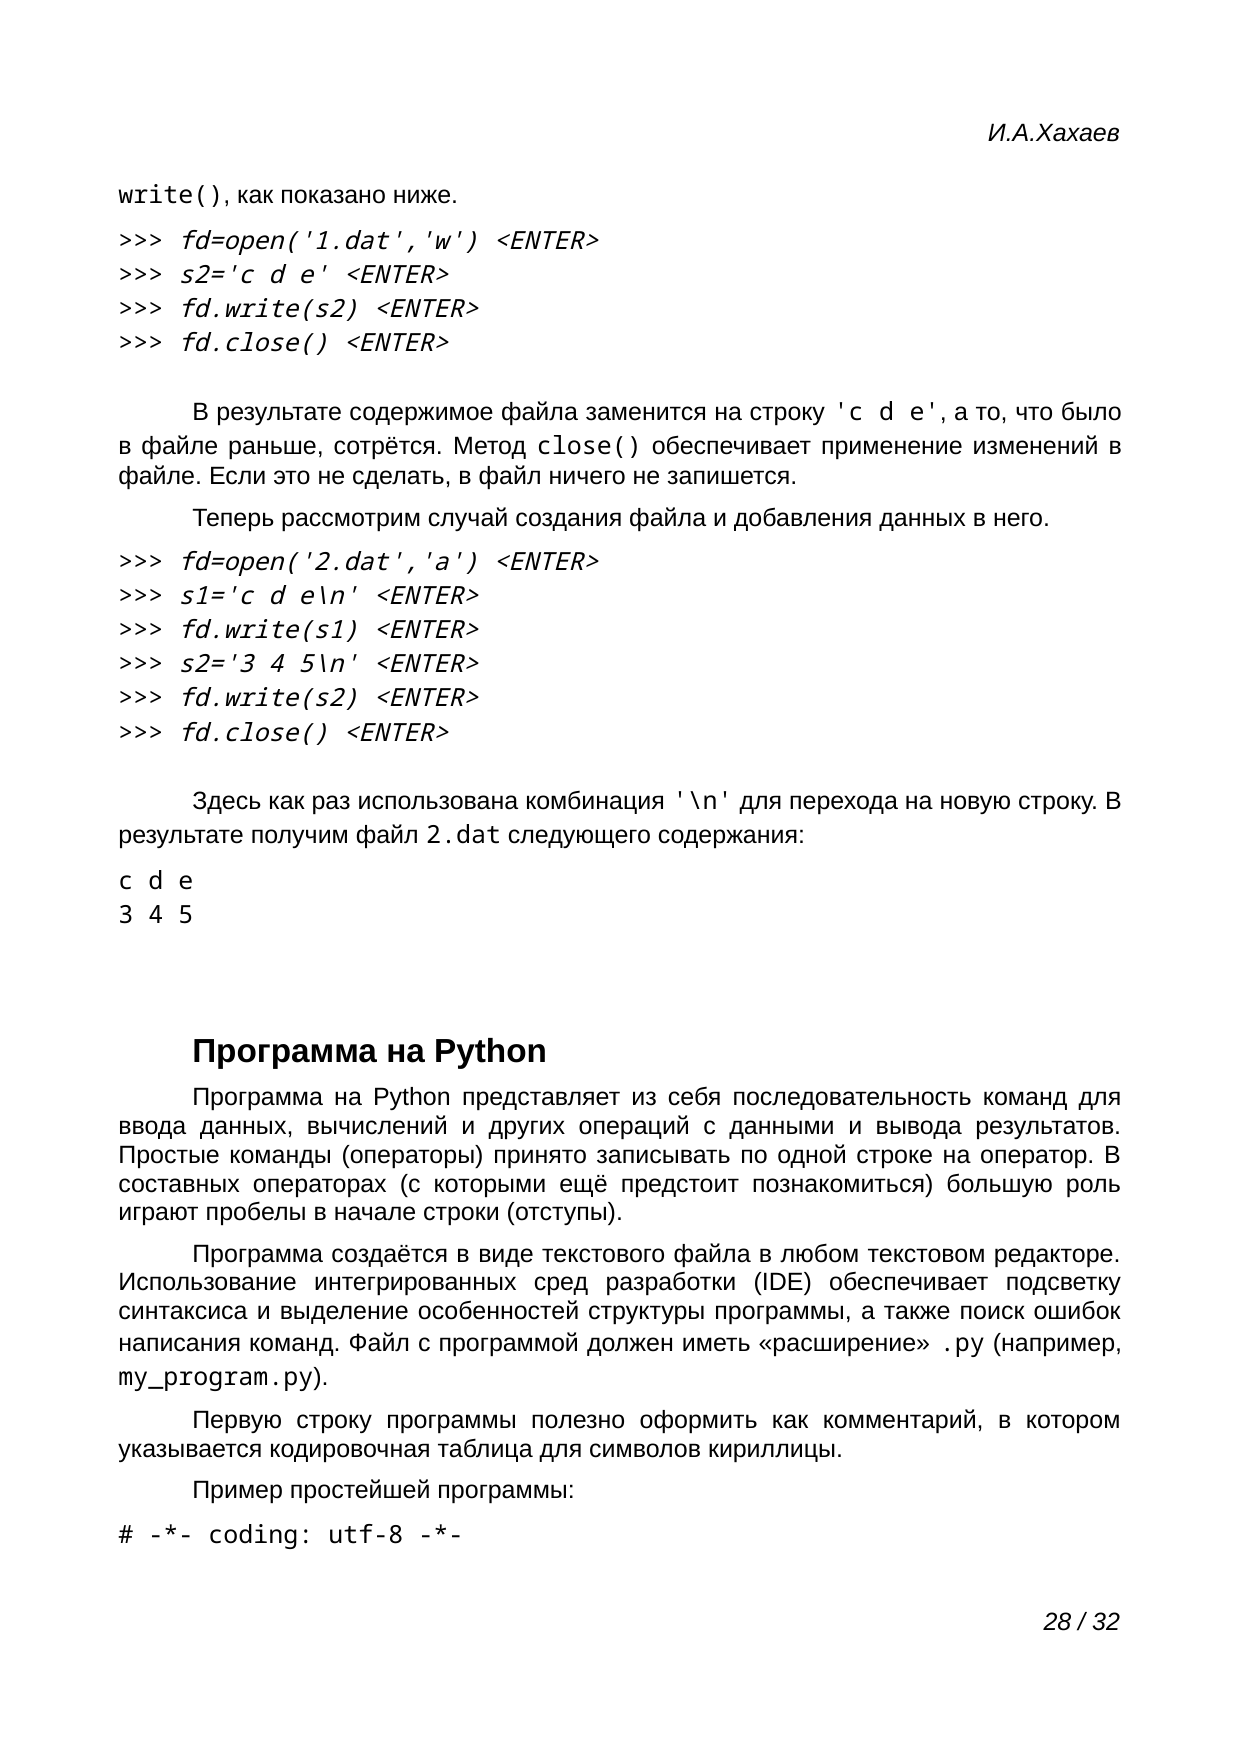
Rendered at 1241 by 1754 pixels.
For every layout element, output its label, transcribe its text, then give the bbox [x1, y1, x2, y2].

list # -*- coding: utf-8 -*- [118, 1517, 1122, 1551]
list >>> s1='c d e\n' <ENTER> [118, 578, 1122, 612]
text Пример простейшей программы: [118, 1475, 1122, 1504]
list >>> fd.close() <ENTER> [118, 714, 1122, 748]
list >>> s2='c d e' <ENTER> [118, 257, 1122, 291]
list >>> fd.close() <ENTER> [118, 325, 1122, 359]
text write(), как показано ниже. [118, 176, 1122, 210]
list >>> fd.write(s2) <ENTER> [118, 680, 1122, 714]
text В результате содержимое файла заменится на строку 'c d e', а то, что было в файле раньше, сотрётся. Метод close() обеспечивает применение изменений в файле. Если это не сделать, в файл ничего не запишется. [118, 393, 1122, 490]
text Программа создаётся в виде текстового файла в любом текстовом редакторе. Использование интегрированных сред разработки (IDE) обеспечивает подсветку синтаксиса и выделение особенностей структуры программы, а также поиск ошибок написания команд. Файл с программой должен иметь «расширение» .py (например, my_program.py). [118, 1238, 1122, 1393]
text Программа на Python представляет из себя последовательность команд для ввода данных, вычислений и других операций с данными и вывода результатов. Простые команды (операторы) принято записывать по одной строке на оператор. В составных операторах (с которыми ещё предстоит познакомиться) большую роль играют пробелы в начале строки (отступы). [118, 1082, 1122, 1226]
text Здесь как раз использована комбинация '\n' для перехода на новую строку. В результате получим файл 2.dat следующего содержания: [118, 782, 1122, 850]
list >>> fd=open('1.dat','w') <ENTER> [118, 223, 1122, 257]
subtitle Программа на Python [118, 1031, 1122, 1070]
list >>> s2='3 4 5\n' <ENTER> [118, 646, 1122, 680]
list >>> fd=open('2.dat','a') <ENTER> [118, 544, 1122, 578]
text Теперь рассмотрим случай создания файла и добавления данных в него. [118, 503, 1122, 531]
list >>> fd.write(s2) <ENTER> [118, 291, 1122, 325]
list c d e [118, 863, 1122, 897]
text Первую строку программы полезно оформить как комментарий, в котором указывается кодировочная таблица для символов кириллицы. [118, 1405, 1122, 1463]
list 3 4 5 [118, 897, 1122, 931]
list >>> fd.write(s1) <ENTER> [118, 612, 1122, 646]
